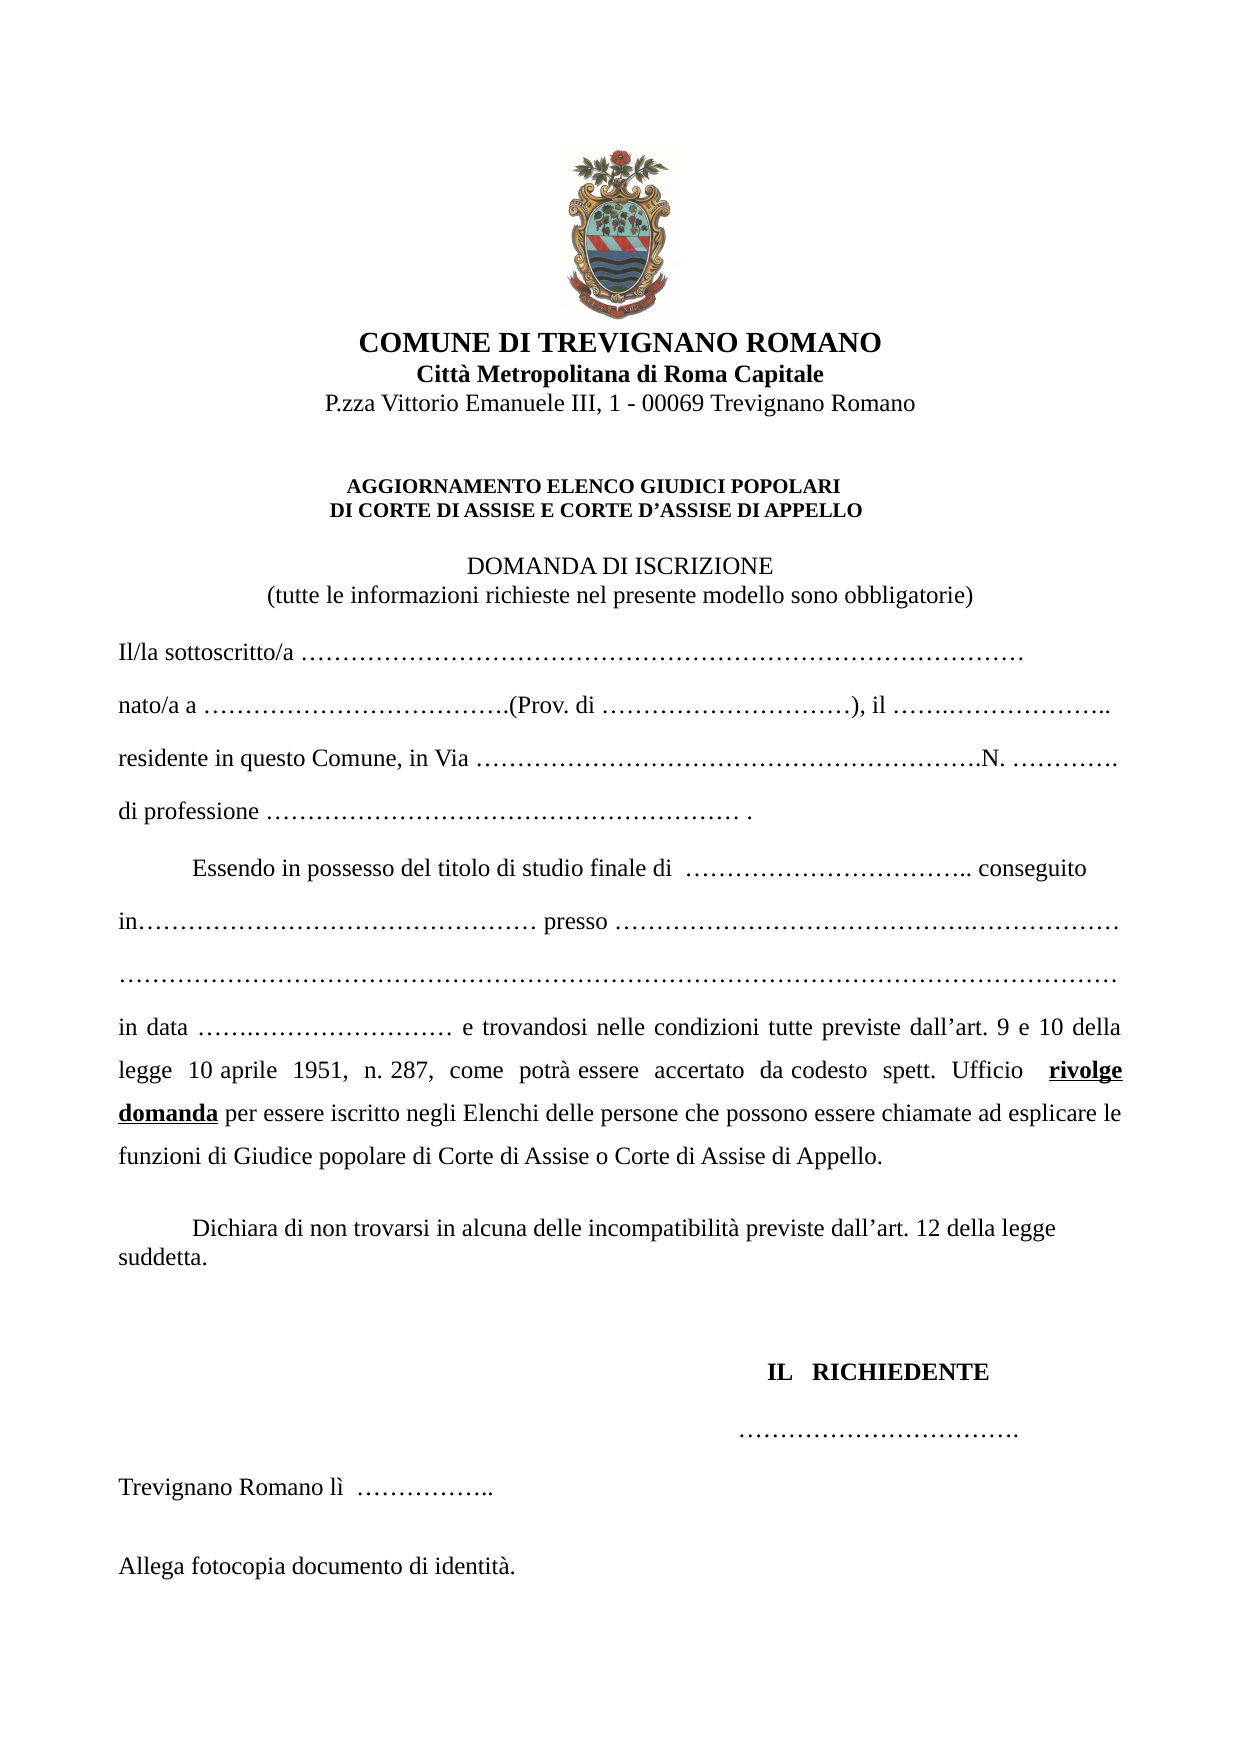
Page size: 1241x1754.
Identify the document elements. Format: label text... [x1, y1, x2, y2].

text IL RICHIEDENTE [561, 1357, 1122, 1385]
text Dichiara di non trovarsi in alcuna delle incompatibilità previste dall’art. 12 della legge [118, 1213, 1122, 1242]
text Trevignano Romano lì …………….. [118, 1472, 1122, 1500]
text residente in questo Comune, in Via …………………………………………………….N. …………. [118, 743, 1122, 772]
text nato/a a ……………………………….(Prov. di …………………………), il …….……………….. [118, 690, 1122, 719]
text in data …….…………………… e trovandosi nelle condizioni tutte previste dall’art. 9 e 10 della legge 10 aprile 1951, n. 287, come potrà essere accertato da codesto spett. Ufficio rivolge domanda per essere iscritto negli Elenchi delle persone che possono essere chiamate ad esplicare le funzioni di Giudice popolare di Corte di Assise o Corte di Assise di Appello. [118, 1012, 1122, 1170]
text Il/la sottoscritto/a …………………………………………………………………………… [118, 637, 1122, 666]
text ………………………………………………………………………………………………………… [118, 959, 1122, 988]
text (tutte le informazioni richieste nel presente modello sono obbligatorie) [118, 580, 1122, 608]
text Allega fotocopia documento di identità. [118, 1551, 1122, 1579]
text suddetta. [118, 1242, 1122, 1270]
text in………………………………………… presso …………………………………….……………… [118, 906, 1122, 935]
text ……………………………. [634, 1414, 1122, 1443]
text di corte di assise E CORTE D’ASSISE di appello [118, 498, 1069, 522]
text di professione ………………………………………………… . [118, 796, 1122, 824]
text DOMANDA DI ISCRIZIONE [118, 551, 1122, 580]
text Città Metropolitana di Roma Capitale [118, 359, 1122, 388]
text AGGIORNAMENTO ELENCO giudici popolari [118, 474, 1069, 498]
text Essendo in possesso del titolo di studio finale di …………………………….. conseguito [118, 853, 1122, 882]
subtitle COMUNE DI TREVIGNANO ROMANO [118, 326, 1122, 359]
subtitle P.zza Vittorio Emanuele III, 1 - 00069 Trevignano Romano [118, 388, 1122, 417]
